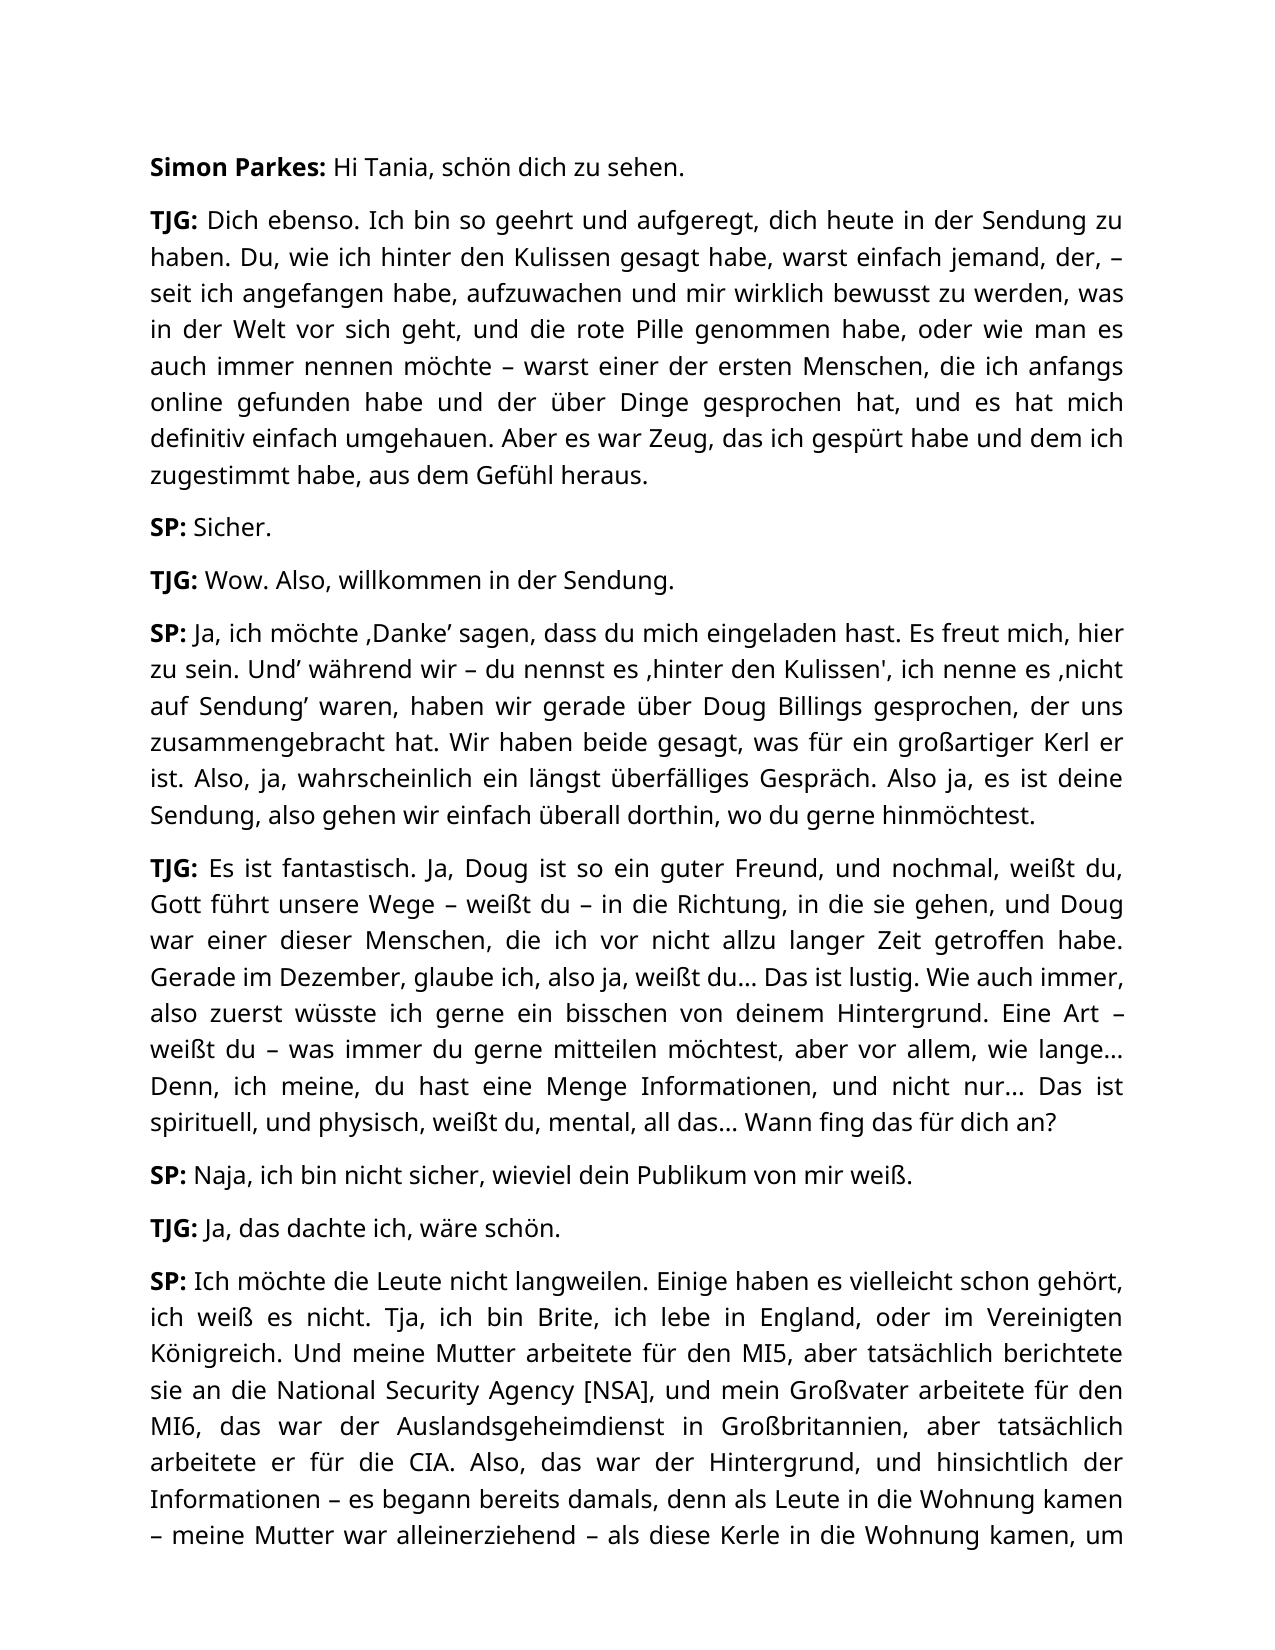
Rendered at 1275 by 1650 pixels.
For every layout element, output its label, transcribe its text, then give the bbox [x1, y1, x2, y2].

text SP: Ja, ich möchte ‚Danke’ sagen, dass du mich eingeladen hast. Es freut mich, hier zu sein. Und’ während wir – du nennst es ‚hinter den Kulissen', ich nenne es ‚nicht auf Sendung’ waren, haben wir gerade über Doug Billings gesprochen, der uns zusammengebracht hat. Wir haben beide gesagt, was für ein großartiger Kerl er ist. Also, ja, wahrscheinlich ein längst überfälliges Gespräch. Also ja, es ist deine Sendung, also gehen wir einfach überall dorthin, wo du gerne hinmöchtest. [150, 616, 1125, 832]
text SP: Sicher. [150, 510, 1125, 544]
text SP: Naja, ich bin nicht sicher, wieviel dein Publikum von mir weiß. [150, 1158, 1125, 1192]
text TJG: Es ist fantastisch. Ja, Doug ist so ein guter Freund, und nochmal, weißt du, Gott führt unsere Wege – weißt du – in die Richtung, in die sie gehen, und Doug war einer dieser Menschen, die ich vor nicht allzu langer Zeit getroffen habe. Gerade im Dezember, glaube ich, also ja, weißt du… Das ist lustig. Wie auch immer, also zuerst wüsste ich gerne ein bisschen von deinem Hintergrund. Eine Art – weißt du – was immer du gerne mitteilen möchtest, aber vor allem, wie lange… Denn, ich meine, du hast eine Menge Informationen, und nicht nur... Das ist spirituell, und physisch, weißt du, mental, all das… Wann fing das für dich an? [150, 850, 1125, 1139]
text SP: Ich möchte die Leute nicht langweilen. Einige haben es vielleicht schon gehört, ich weiß es nicht. Tja, ich bin Brite, ich lebe in England, oder im Vereinigten Königreich. Und meine Mutter arbeitete für den MI5, aber tatsächlich berichtete sie an die National Security Agency [NSA], und mein Großvater arbeitete für den MI6, das war der Auslandsgeheimdienst in Großbritannien, aber tatsächlich arbeitete er für die CIA. Also, das war der Hintergrund, und hinsichtlich der Informationen – es begann bereits damals, denn als Leute in die Wohnung kamen – meine Mutter war alleinerziehend – als diese Kerle in die Wohnung kamen, um [150, 1263, 1125, 1552]
text TJG: Dich ebenso. Ich bin so geehrt und aufgeregt, dich heute in der Sendung zu haben. Du, wie ich hinter den Kulissen gesagt habe, warst einfach jemand, der, – seit ich angefangen habe, aufzuwachen und mir wirklich bewusst zu werden, was in der Welt vor sich geht, und die rote Pille genommen habe, oder wie man es auch immer nennen möchte – warst einer der ersten Menschen, die ich anfangs online gefunden habe und der über Dinge gesprochen hat, und es hat mich definitiv einfach umgehauen. Aber es war Zeug, das ich gespürt habe und dem ich zugestimmt habe, aus dem Gefühl heraus. [150, 203, 1125, 491]
text Simon Parkes: Hi Tania, schön dich zu sehen. [150, 150, 1125, 184]
text TJG: Ja, das dachte ich, wäre schön. [150, 1210, 1125, 1244]
text TJG: Wow. Also, willkommen in der Sendung. [150, 563, 1125, 597]
